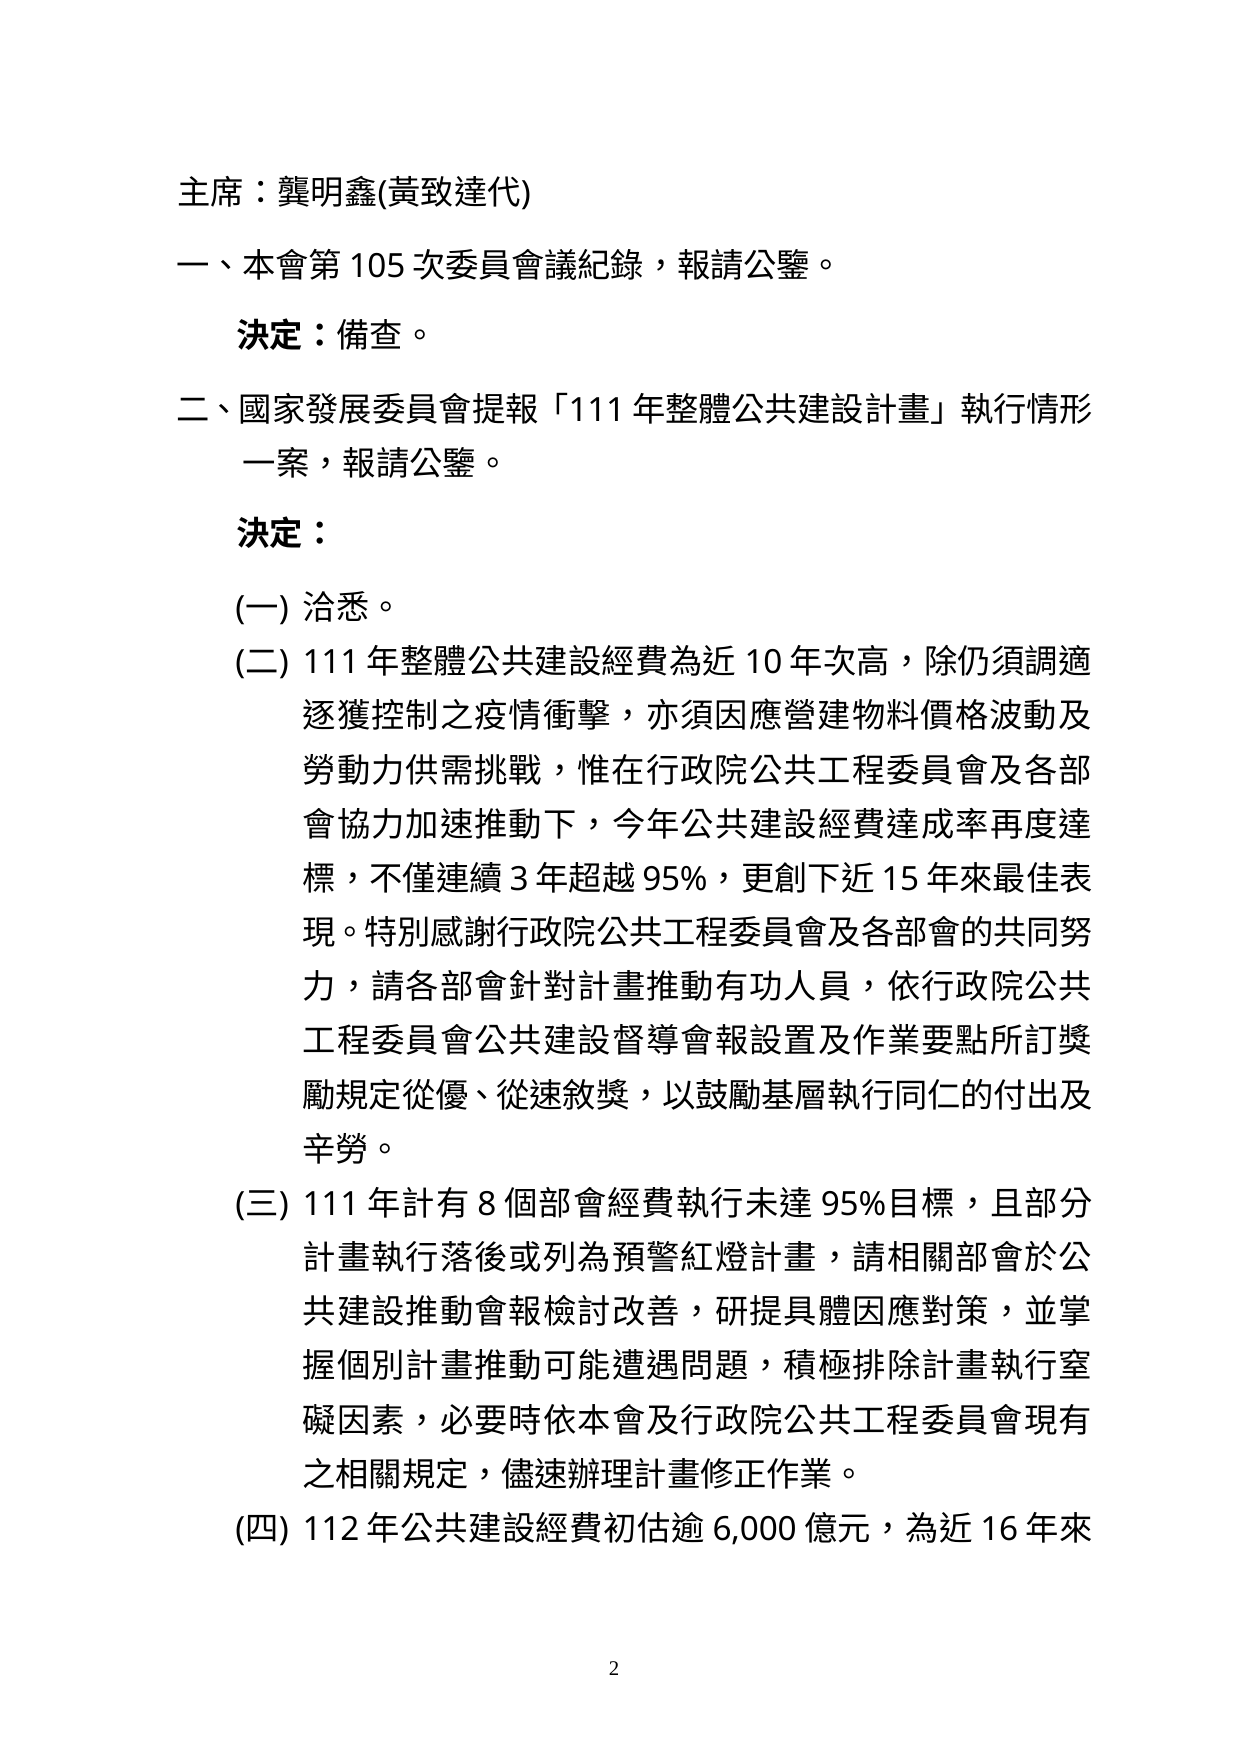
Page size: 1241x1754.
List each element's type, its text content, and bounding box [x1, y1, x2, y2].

text 二、國家發展委員會提報「111年整體公共建設計畫」執行情形一案，報請公鑒。 [176, 377, 1093, 485]
list 洽悉。 [235, 575, 1093, 629]
text 決定： [236, 504, 1093, 556]
text 主席：龔明鑫(黃致達代) [177, 164, 1093, 214]
text 一、本會第105次委員會議紀錄，報請公鑒。 [176, 233, 1093, 287]
list 111年計有8個部會經費執行未達95%目標，且部分計畫執行落後或列為預警紅燈計畫，請相關部會於公共建設推動會報檢討改善，研提具體因應對策，並掌握個別計畫推動可能遭遇問題，積極排除計畫執行窒礙因素，必要時依本會及行政院公共工程委員會現有之相關規定，儘速辦理計畫修正作業。 [235, 1171, 1093, 1496]
list 111年整體公共建設經費為近10年次高，除仍須調適逐獲控制之疫情衝擊，亦須因應營建物料價格波動及勞動力供需挑戰，惟在行政院公共工程委員會及各部會協力加速推動下，今年公共建設經費達成率再度達標，不僅連續3年超越95%，更創下近15年來最佳表現。特別感謝行政院公共工程委員會及各部會的共同努力，請各部會針對計畫推動有功人員，依行政院公共工程委員會公共建設督導會報設置及作業要點所訂獎勵規定從優、從速敘獎，以鼓勵基層執行同仁的付出及辛勞。 [235, 629, 1093, 1171]
text 決定：備查。 [236, 306, 1093, 358]
list 112年公共建設經費初估逾6,000億元，為近16年來 [235, 1496, 1093, 1550]
